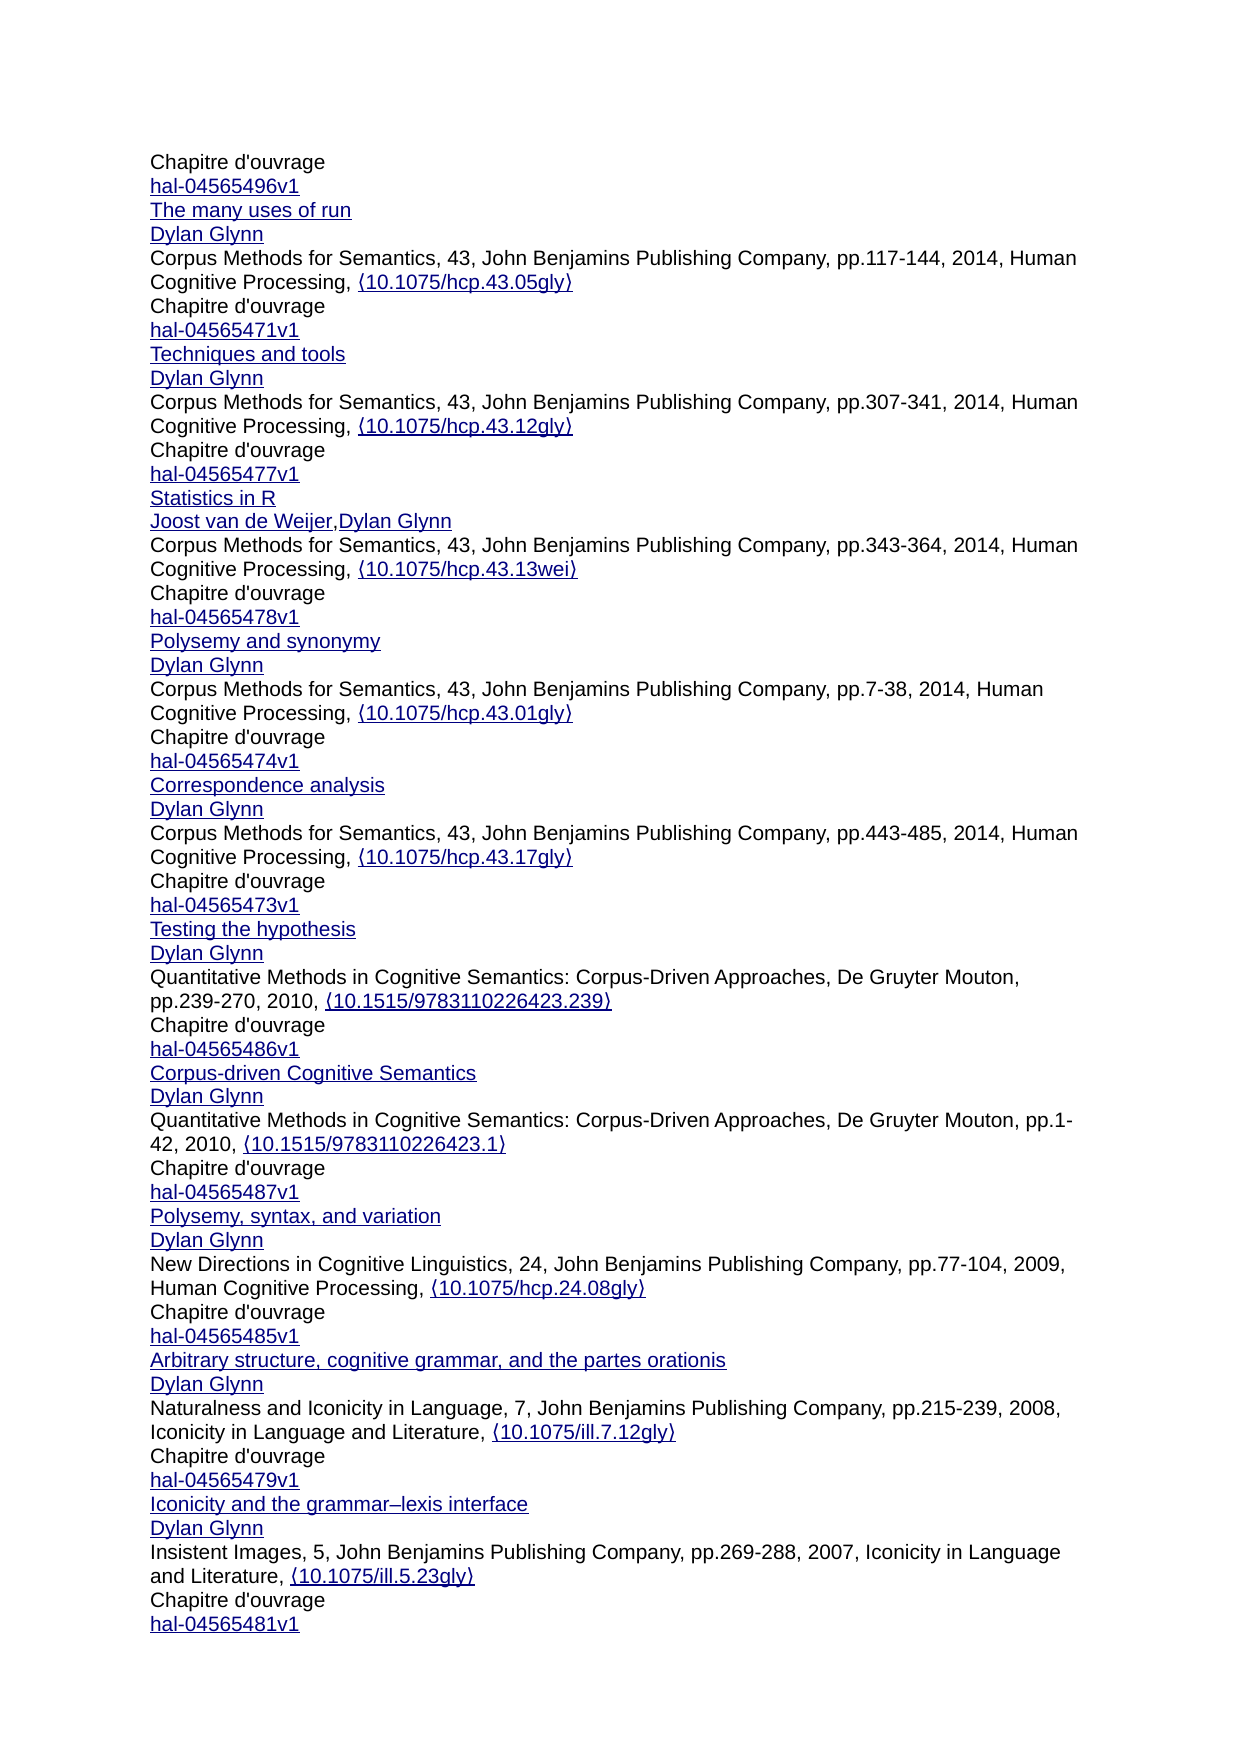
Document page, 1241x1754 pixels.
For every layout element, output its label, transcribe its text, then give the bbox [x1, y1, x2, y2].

table_cell Chapitre d'ouvrage hal-04565496v1 [150, 150, 1090, 198]
table_cell Correspondence analysis Dylan Glynn Corpus Methods for Semantics, 43, John Benjamins Publishing Company, pp.443-485, 2014, Human Cognitive Processing, ⟨10.1075/hcp.43.17gly⟩ Chapitre d'ouvrage hal-04565473v1 [150, 773, 1090, 917]
table_cell Polysemy, syntax, and variation Dylan Glynn New Directions in Cognitive Linguistics, 24, John Benjamins Publishing Company, pp.77-104, 2009, Human Cognitive Processing, ⟨10.1075/hcp.24.08gly⟩ Chapitre d'ouvrage hal-04565485v1 [150, 1204, 1090, 1348]
table_cell Arbitrary structure, cognitive grammar, and the partes orationis Dylan Glynn Naturalness and Iconicity in Language, 7, John Benjamins Publishing Company, pp.215-239, 2008, Iconicity in Language and Literature, ⟨10.1075/ill.7.12gly⟩ Chapitre d'ouvrage hal-04565479v1 [150, 1348, 1090, 1492]
table_cell Corpus-driven Cognitive Semantics Dylan Glynn Quantitative Methods in Cognitive Semantics: Corpus-Driven Approaches, De Gruyter Mouton, pp.1-42, 2010, ⟨10.1515/9783110226423.1⟩ Chapitre d'ouvrage hal-04565487v1 [150, 1060, 1090, 1204]
table_cell Testing the hypothesis Dylan Glynn Quantitative Methods in Cognitive Semantics: Corpus-Driven Approaches, De Gruyter Mouton, pp.239-270, 2010, ⟨10.1515/9783110226423.239⟩ Chapitre d'ouvrage hal-04565486v1 [150, 917, 1090, 1060]
table_cell Polysemy and synonymy Dylan Glynn Corpus Methods for Semantics, 43, John Benjamins Publishing Company, pp.7-38, 2014, Human Cognitive Processing, ⟨10.1075/hcp.43.01gly⟩ Chapitre d'ouvrage hal-04565474v1 [150, 629, 1090, 773]
table_cell Techniques and tools Dylan Glynn Corpus Methods for Semantics, 43, John Benjamins Publishing Company, pp.307-341, 2014, Human Cognitive Processing, ⟨10.1075/hcp.43.12gly⟩ Chapitre d'ouvrage hal-04565477v1 [150, 342, 1090, 485]
table_cell The many uses of run Dylan Glynn Corpus Methods for Semantics, 43, John Benjamins Publishing Company, pp.117-144, 2014, Human Cognitive Processing, ⟨10.1075/hcp.43.05gly⟩ Chapitre d'ouvrage hal-04565471v1 [150, 198, 1090, 342]
table_cell Iconicity and the grammar–lexis interface Dylan Glynn Insistent Images, 5, John Benjamins Publishing Company, pp.269-288, 2007, Iconicity in Language and Literature, ⟨10.1075/ill.5.23gly⟩ Chapitre d'ouvrage hal-04565481v1 [150, 1492, 1090, 1635]
table_cell Statistics in R Joost van de Weijer,Dylan Glynn Corpus Methods for Semantics, 43, John Benjamins Publishing Company, pp.343-364, 2014, Human Cognitive Processing, ⟨10.1075/hcp.43.13wei⟩ Chapitre d'ouvrage hal-04565478v1 [150, 485, 1090, 629]
